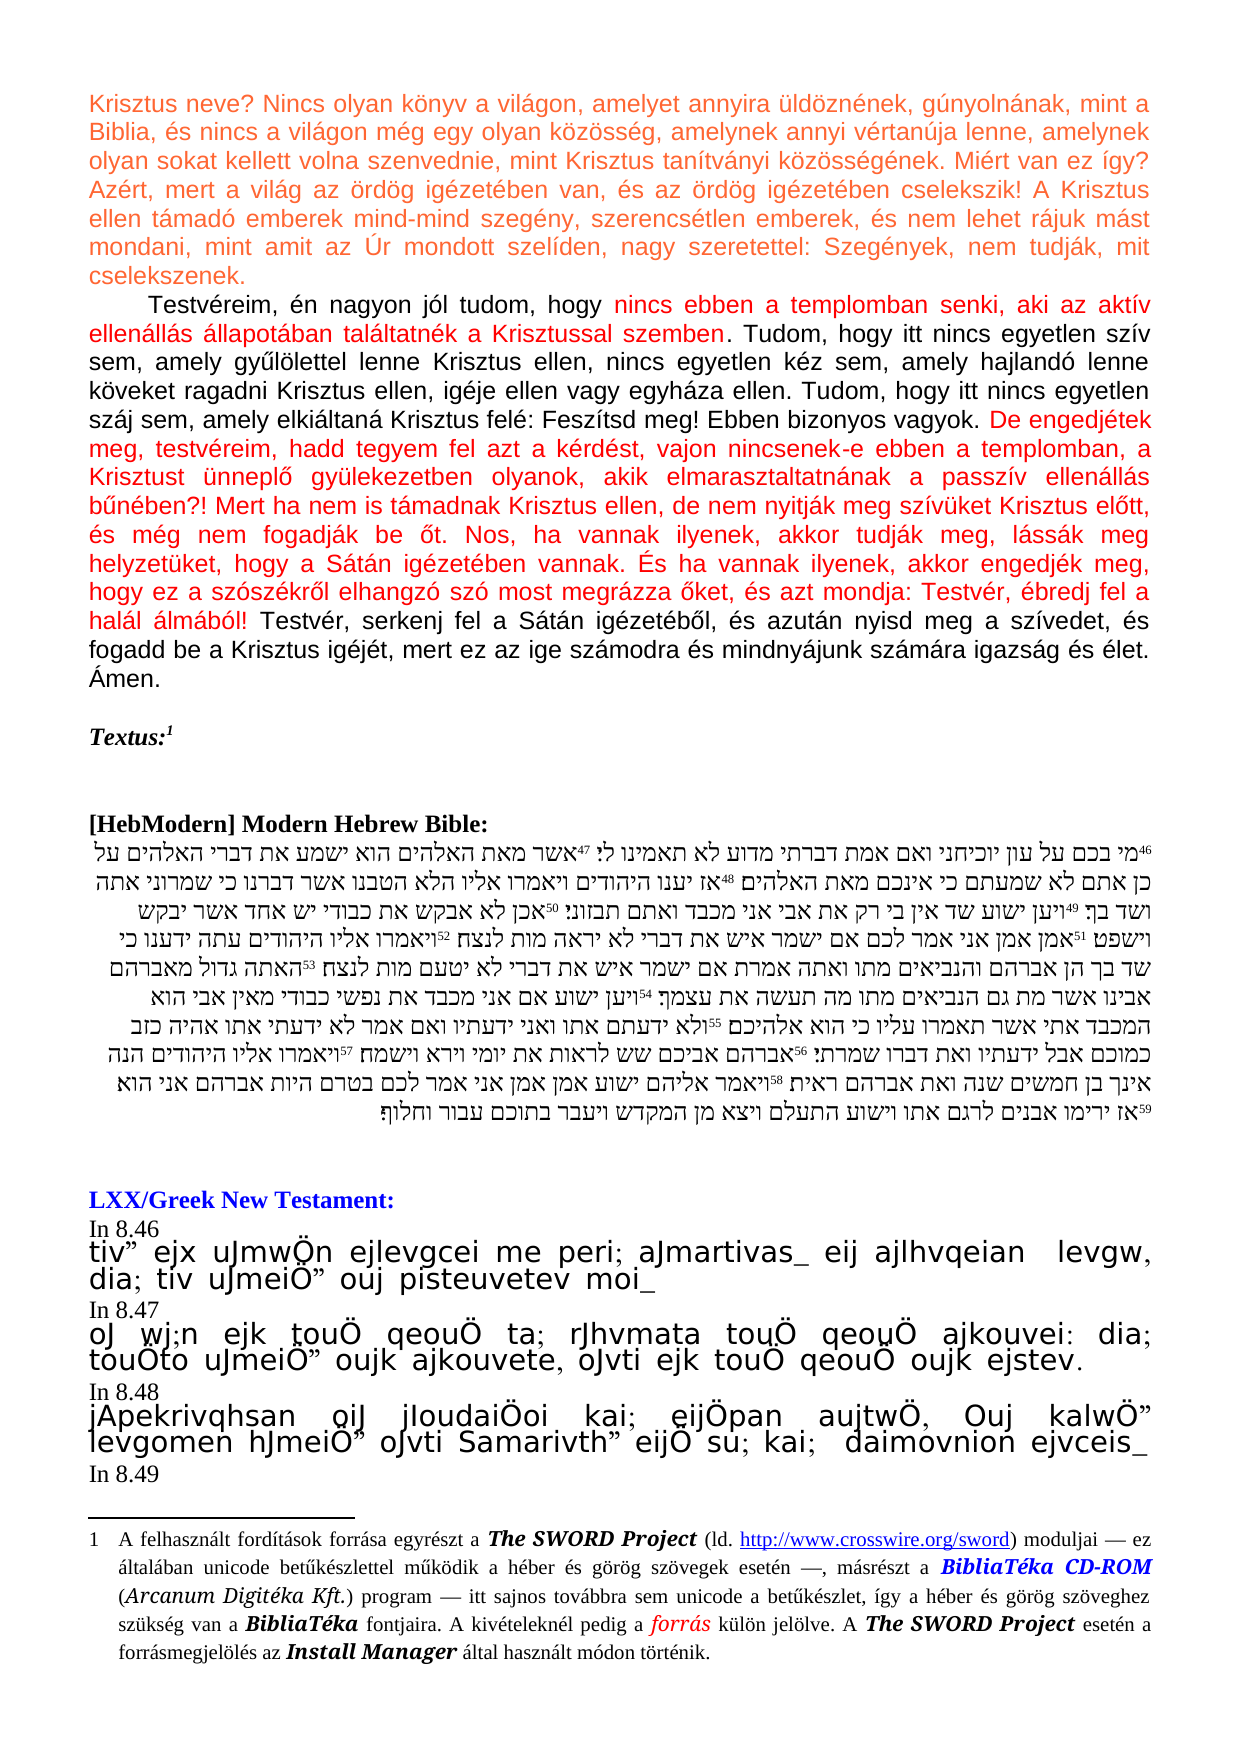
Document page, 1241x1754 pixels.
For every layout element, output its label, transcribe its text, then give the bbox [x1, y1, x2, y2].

text Testvéreim, én nagyon jól tudom, hogy nincs ebben a templomban senki, aki az aktív ellenállás állapotában találtatnék a Krisztussal szemben. Tudom, hogy itt nincs egyetlen szív sem, amely gyűlölettel lenne Krisztus ellen, nincs egyetlen kéz sem, amely hajlandó lenne köveket ragadni Krisztus ellen, igéje ellen vagy egyháza ellen. Tudom, hogy itt nincs egyetlen száj sem, amely elkiáltaná Krisztus felé: Feszítsd meg! Ebben bizonyos vagyok. De engedjétek meg, testvéreim, hadd tegyem fel azt a kérdést, vajon nincsenek‑e ebben a templomban, a Krisztust ünneplő gyülekezetben olyanok, akik elmarasztaltatnának a passzív ellenállás bűnében?! Mert ha nem is támadnak Krisztus ellen, de nem nyitják meg szívüket Krisztus előtt, és még nem fogadják be őt. Nos, ha vannak ilyenek, akkor tudják meg, lássák meg helyzetüket, hogy a Sátán igézetében vannak. És ha vannak ilyenek, akkor engedjék meg, hogy ez a szószékről elhangzó szó most megrázza őket, és azt mondja: Testvér, ébredj fel a halál álmából! Testvér, serkenj fel a Sátán igézetéből, és azután nyisd meg a szívedet, és fogadd be a Krisztus igéjét, mert ez az ige számodra és mindnyájunk számára igazság és élet. Ámen. [88, 290, 1152, 692]
text Krisztus neve? Nincs olyan könyv a világon, amelyet annyira üldöznének, gúnyolnának, mint a Biblia, és nincs a világon még egy olyan közösség, amelynek annyi vértanúja lenne, amelynek olyan sokat kellett volna szenvednie, mint Krisztus tanítványi közösségének. Miért van ez így? Azért, mert a világ az ördög igézetében van, és az ördög igézetében cselekszik! A Krisztus ellen támadó emberek mind-mind szegény, szerencsétlen emberek, és nem lehet rájuk mást mondani, mint amit az Úr mondott szelíden, nagy szeretettel: Szegények, nem tudják, mit cselekszenek. [88, 88, 1152, 290]
text In 8.48 [88, 1377, 1152, 1406]
text 46מי בכם על עון יוכיחני ואם אמת דברתי מדוע לא תאמינו לי׃ 47אשר מאת האלהים הוא ישמע את דברי האלהים על כן אתם לא שמעתם כי אינכם מאת האלהים׃ 48אז יענו היהודים ויאמרו אליו הלא הטבנו אשר דברנו כי שמרוני אתה ושד בך׃ 49ויען ישוע שד אין בי רק את אבי אני מכבד ואתם תבזוני׃ 50אכן לא אבקש את כבודי יש אחד אשר יבקש וישפט׃ 51אמן אמן אני אמר לכם אם ישמר איש את דברי לא יראה מות לנצח׃ 52ויאמרו אליו היהודים עתה ידענו כי שד בך הן אברהם והנביאים מתו ואתה אמרת אם ישמר איש את דברי לא יטעם מות לנצח׃ 53האתה גדול מאברהם אבינו אשר מת גם הנביאים מתו מה תעשה את עצמך׃ 54ויען ישוע אם אני מכבד את נפשי כבודי מאין אבי הוא המכבד אתי אשר תאמרו עליו כי הוא אלהיכם׃ 55ולא ידעתם אתו ואני ידעתיו ואם אמר לא ידעתי אתו אהיה כזב כמוכם אבל ידעתיו ואת דברו שמרתי׃ 56אברהם אביכם שש לראות את יומי וירא וישמח׃ 57ויאמרו אליו היהודים הנה אינך בן חמשים שנה ואת אברהם ראית׃ 58ויאמר אליהם ישוע אמן אמן אני אמר לכם בטרם היות אברהם אני הוא׃ 59אז ירימו אבנים לרגם אתו וישוע התעלם ויצא מן המקדש ויעבר בתוכם עבור וחלוף׃ [88, 838, 1152, 1126]
text oJ wj;n ejk touÖ qeouÖ ta; rJhvmata touÖ qeouÖ ajkouvei: dia; touÖto uJmeiÖ” oujk ajkouvete, oJvti ejk touÖ qeouÖ oujk ejstev. [88, 1324, 1152, 1377]
text tiv” ejx uJmwÖn ejlevgcei me peri; aJmartivas_ eij ajlhvqeian levgw, dia; tiv uJmeiÖ” ouj pisteuvetev moi_ [228, 1242, 1152, 1295]
text In 8.47 [88, 1295, 1152, 1324]
text A felhasznált fordítások forrása egyrészt a The SWORD Project (ld. http://www.crosswire.org/sword) moduljai — ez általában unicode betűkészlettel működik a héber és görög szövegek esetén —, másrészt a BibliaTéka CD-ROM (Arcanum Digitéka Kft.) program — itt sajnos továbbra sem unicode a betűkészlet, így a héber és görög szöveghez szükség van a BibliaTéka fontjaira. A kivételeknél pedig a forrás külön jelölve. A The SWORD Project esetén a forrásmegjelölés az Install Manager által használt módon történik. [88, 1524, 1152, 1665]
text [HebModern] Modern Hebrew Bible: [88, 809, 1152, 838]
text jApekrivqhsan oiJ jIoudaiÖoi kai; eijÖpan aujtwÖ, Ouj kalwÖ” levgomen hJmeiÖ” oJvti Samarivth” eijÖ su; kai; daimovnion ejvceis_ [88, 1406, 1152, 1459]
text LXX/Greek New Testament: [88, 1185, 1152, 1214]
text In 8.46 [88, 1214, 1152, 1242]
text In 8.49 [88, 1459, 1152, 1487]
text Textus: [88, 722, 1152, 751]
text tiv” ejx uJmwÖn ejlevgcei me peri; aJmartivas_ eij ajlhvqeian levgw, dia; tiv uJmeiÖ” ouj pisteuvetev moi_ [88, 1242, 233, 1295]
